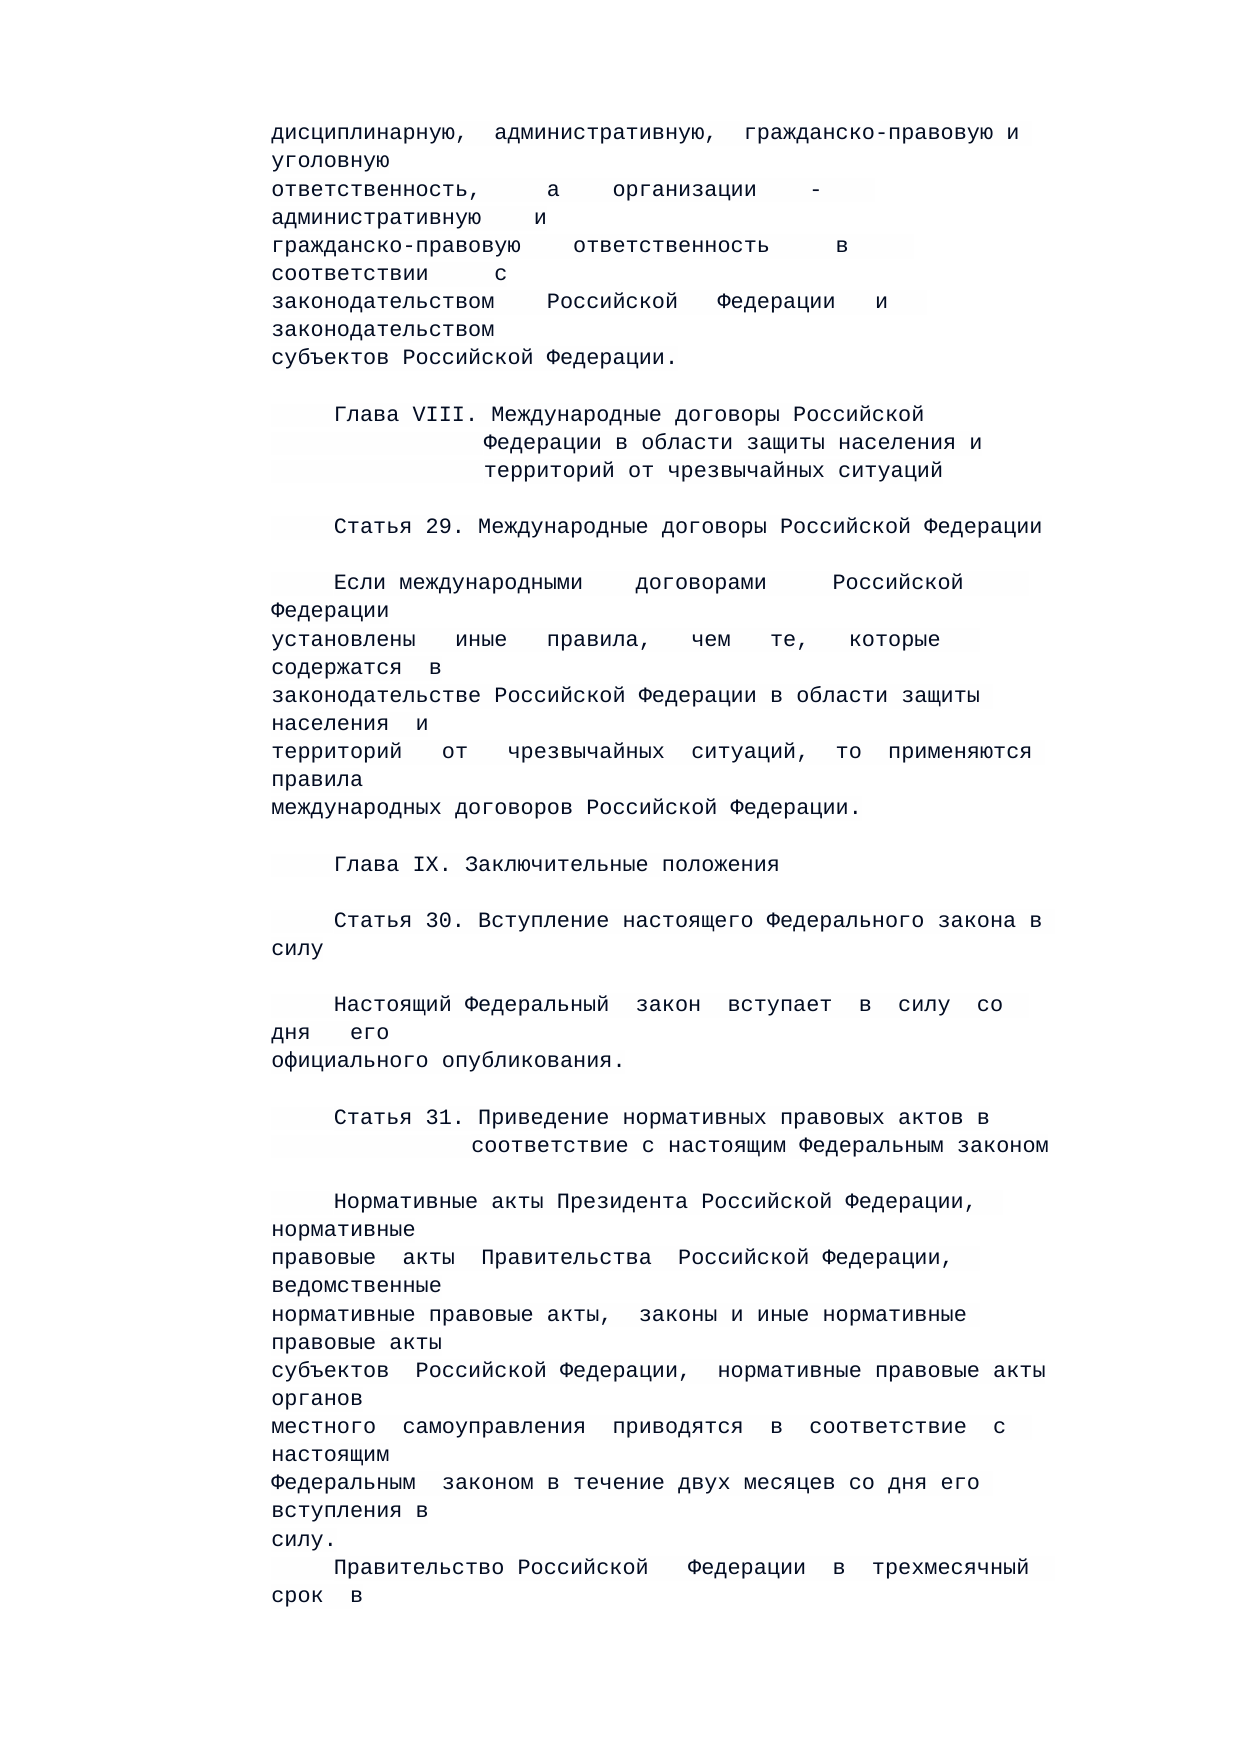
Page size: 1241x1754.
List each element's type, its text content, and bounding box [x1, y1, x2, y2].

text Федеральным законом в течение двух месяцев со дня его вступления в [271, 1468, 1058, 1524]
text Статья 29. Международные договоры Российской Федерации [271, 512, 1058, 540]
text правовые акты Правительства Российской Федерации, ведомственные [271, 1243, 1058, 1299]
text местного самоуправления приводятся в соответствие с настоящим [271, 1412, 1058, 1468]
text Статья 31. Приведение нормативных правовых актов в [271, 1102, 1058, 1131]
text законодательстве Российской Федерации в области защиты населения и [271, 681, 1058, 737]
text субъектов Российской Федерации, нормативные правовые акты органов [271, 1356, 1058, 1412]
text Федерации в области защиты населения и [271, 427, 1058, 456]
text официального опубликования. [271, 1046, 1058, 1074]
text законодательством Российской Федерации и законодательством [271, 287, 1058, 343]
text соответствие с настоящим Федеральным законом [271, 1131, 1058, 1159]
text Глава IX. Заключительные положения [271, 849, 1058, 877]
text нормативные правовые акты, законы и иные нормативные правовые акты [271, 1299, 1058, 1356]
text Правительство Российской Федерации в трехмесячный срок в [271, 1552, 1058, 1609]
text дисциплинарную, административную, гражданско-правовую и уголовную [271, 118, 1058, 174]
text Статья 30. Вступление настоящего Федерального закона в силу [271, 906, 1058, 962]
text Глава VIII. Международные договоры Российской [271, 399, 1058, 427]
text территорий от чрезвычайных ситуаций [271, 456, 1058, 484]
text гражданско-правовую ответственность в соответствии с [271, 231, 1058, 287]
text силу. [271, 1524, 1058, 1552]
text международных договоров Российской Федерации. [271, 793, 1058, 821]
text Нормативные акты Президента Российской Федерации, нормативные [271, 1187, 1058, 1243]
text субъектов Российской Федерации. [271, 343, 1058, 371]
text территорий от чрезвычайных ситуаций, то применяются правила [271, 737, 1058, 793]
text ответственность, а организации - административную и [271, 174, 1058, 231]
text Настоящий Федеральный закон вступает в силу со дня его [271, 990, 1058, 1046]
text Если международными договорами Российской Федерации [271, 568, 1058, 624]
text установлены иные правила, чем те, которые содержатся в [271, 624, 1058, 681]
